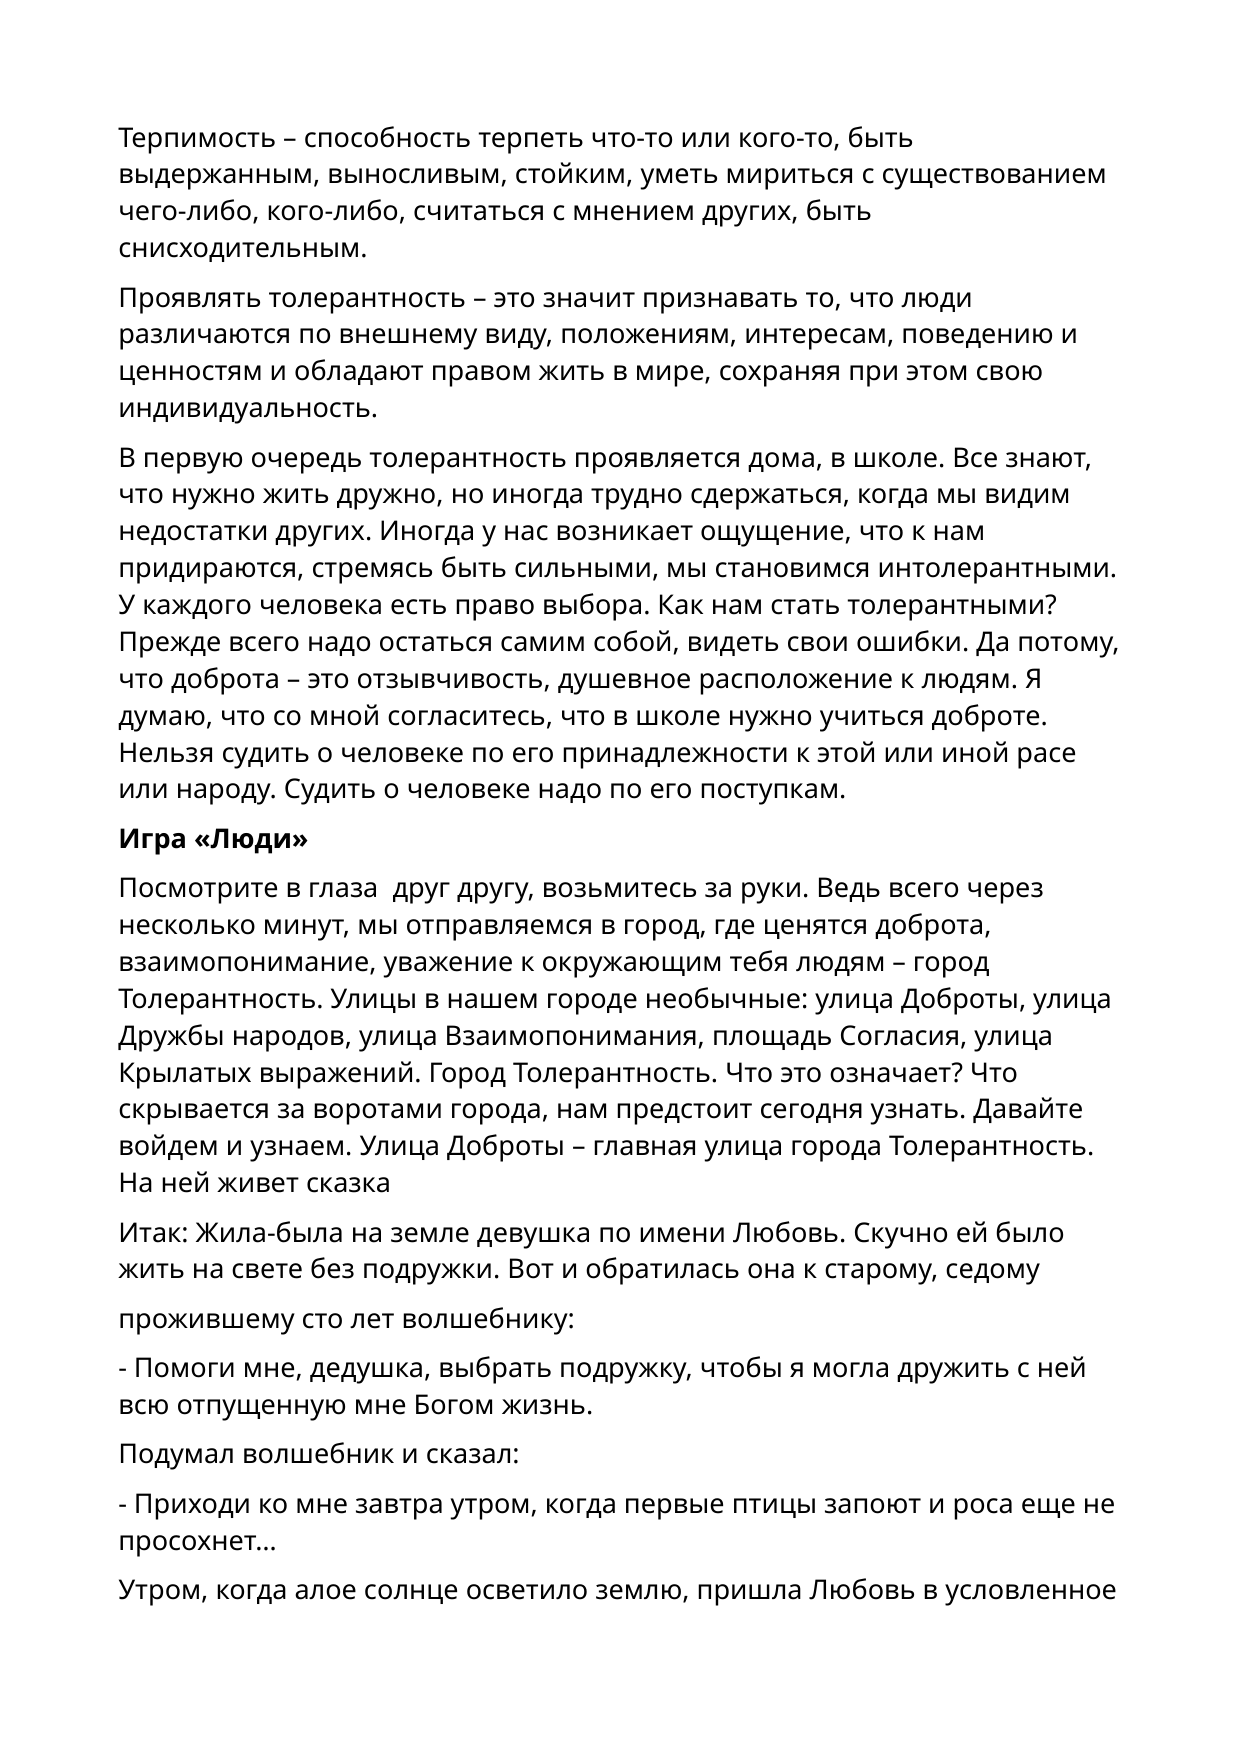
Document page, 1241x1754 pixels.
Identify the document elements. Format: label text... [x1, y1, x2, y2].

text - Приходи ко мне завтра утром, когда первые птицы запоют и роса еще не просохнет… [118, 1484, 1122, 1558]
text Проявлять толерантность – это значит признавать то, что люди различаются по внешнему виду, положениям, интересам, поведению и ценностям и обладают правом жить в мире, сохраняя при этом свою индивидуальность. [118, 278, 1122, 426]
text Утром, когда алое солнце осветило землю, пришла Любовь в условленное [118, 1571, 1122, 1607]
text Подумал волшебник и сказал: [118, 1435, 1122, 1472]
text В первую очередь толерантность проявляется дома, в школе. Все знают, что нужно жить дружно, но иногда трудно сдержаться, когда мы видим недостатки других. Иногда у нас возникает ощущение, что к нам придираются, стремясь быть сильными, мы становимся интолерантными. У каждого человека есть право выбора. Как нам стать толерантными? Прежде всего надо остаться самим собой, видеть свои ошибки. Да потому, что доброта – это отзывчивость, душевное расположение к людям. Я думаю, что со мной согласитесь, что в школе нужно учиться доброте. Нельзя судить о человеке по его принадлежности к этой или иной расе или народу. Судить о человеке надо по его поступкам. [118, 438, 1122, 807]
text прожившему сто лет волшебнику: [118, 1299, 1122, 1336]
text Игра «Люди» [118, 819, 1122, 856]
text - Помоги мне, дедушка, выбрать подружку, чтобы я могла дружить с ней всю отпущенную мне Богом жизнь. [118, 1349, 1122, 1422]
text Терпимость – способность терпеть что-то или кого-то, быть выдержанным, выносливым, стойким, уметь мириться с существованием чего-либо, кого-либо, считаться с мнением других, быть снисходительным. [118, 118, 1122, 266]
text Посмотрите в глаза друг другу, возьмитесь за руки. Ведь всего через несколько минут, мы отправляемся в город, где ценятся доброта, взаимопонимание, уважение к окружающим тебя людям – город Толерантность. Улицы в нашем городе необычные: улица Доброты, улица Дружбы народов, улица Взаимопонимания, площадь Согласия, улица Крылатых выражений. Город Толерантность. Что это означает? Что скрывается за воротами города, нам предстоит сегодня узнать. Давайте войдем и узнаем. Улица Доброты – главная улица города Толерантность. На ней живет сказка [118, 869, 1122, 1201]
text Итак: Жила-была на земле девушка по имени Любовь. Скучно ей было жить на свете без подружки. Вот и обратилась она к старому, седому [118, 1213, 1122, 1287]
